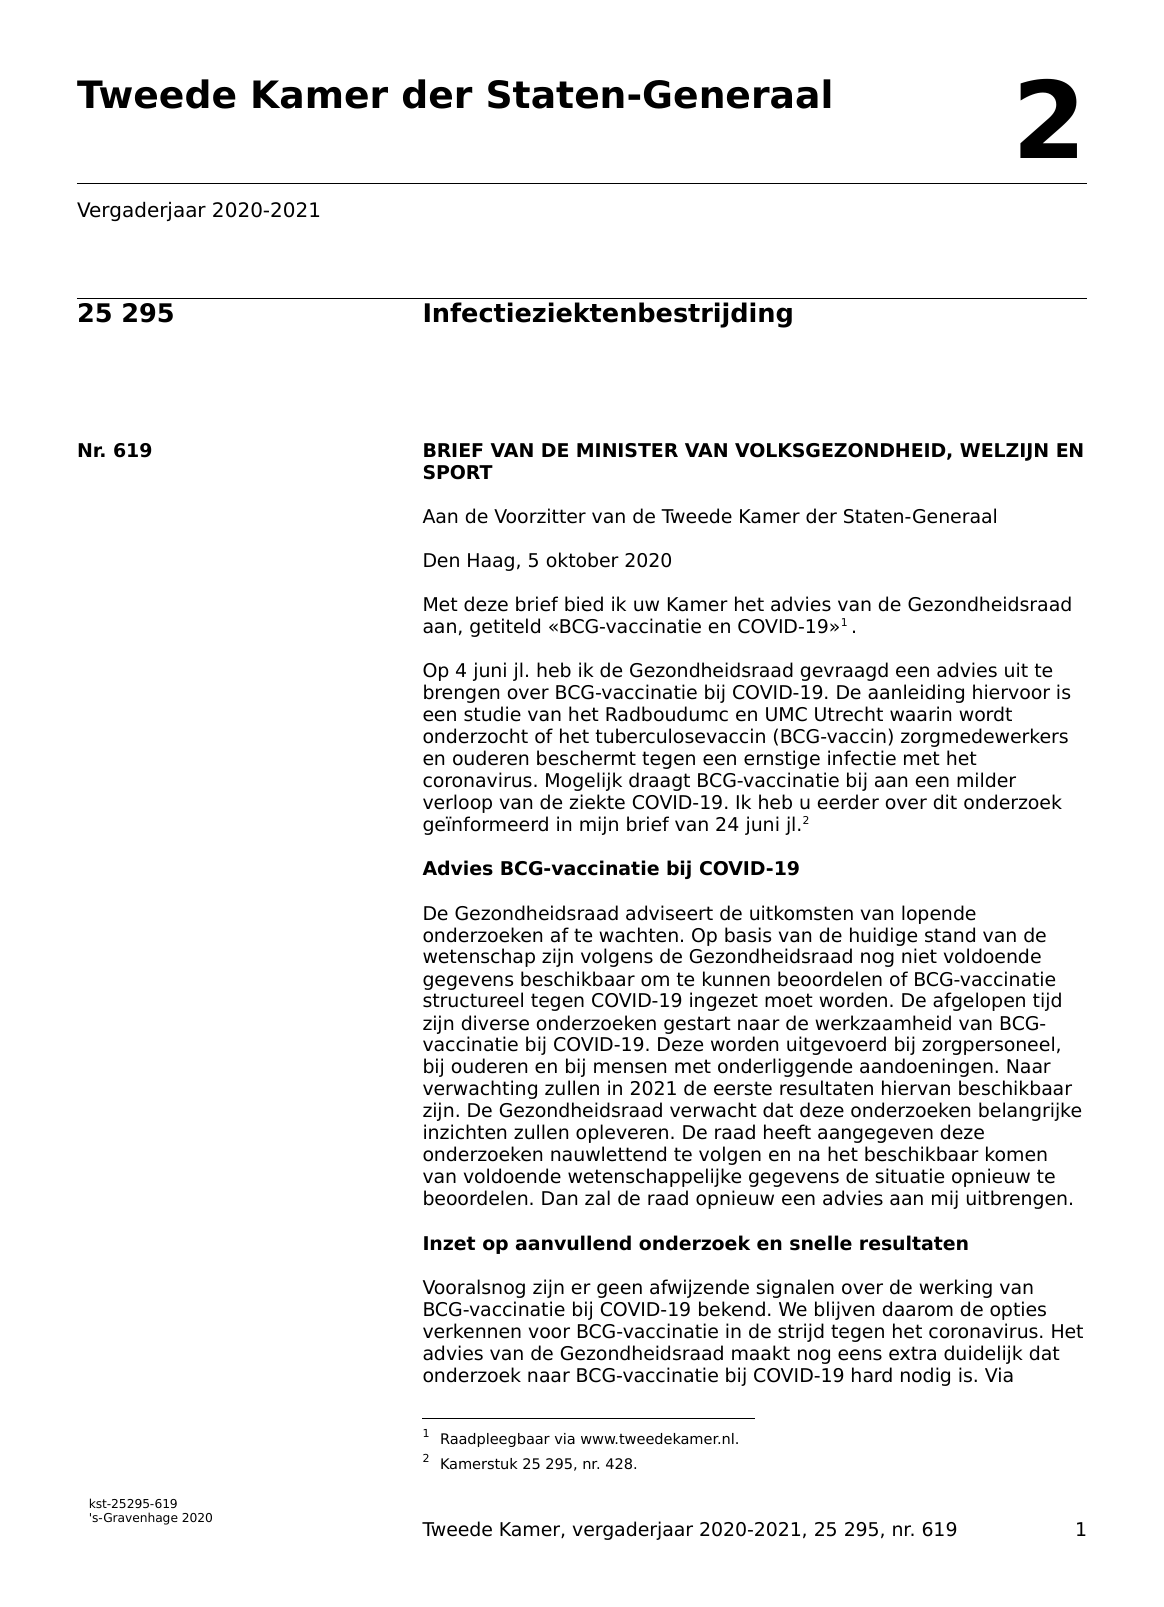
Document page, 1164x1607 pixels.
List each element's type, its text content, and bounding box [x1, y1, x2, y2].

subtitle Nr. 619 BRIEF VAN DE MINISTER VAN VOLKSGEZONDHEID, WELZIJN EN SPORT [77, 440, 1087, 484]
text kst-25295-619 [88, 1497, 323, 1511]
text Den Haag, 5 oktober 2020 [422, 550, 1087, 572]
table_header Tweede Kamer der Staten-Generaal [77, 59, 886, 183]
text Met deze brief bied ik uw Kamer het advies van de Gezondheidsraad aan, getiteld «BCG-vaccinatie en COVID-19». [422, 594, 1087, 638]
text De Gezondheidsraad adviseert de uitkomsten van lopende onderzoeken af te wachten. Op basis van de huidige stand van de wetenschap zijn volgens de Gezondheidsraad nog niet voldoende gegevens beschikbaar om te kunnen beoordelen of BCG-vaccinatie structureel tegen COVID-19 ingezet moet worden. De afgelopen tijd zijn diverse onderzoeken gestart naar de werkzaamheid van BCG-vaccinatie bij COVID-19. Deze worden uitgevoerd bij zorgpersoneel, bij ouderen en bij mensen met onderliggende aandoeningen. Naar verwachting zullen in 2021 de eerste resultaten hiervan beschikbaar zijn. De Gezondheidsraad verwacht dat deze onderzoeken belangrijke inzichten zullen opleveren. De raad heeft aangegeven deze onderzoeken nauwlettend te volgen en na het beschikbaar komen van voldoende wetenschappelijke gegevens de situatie opnieuw te beoordelen. Dan zal de raad opnieuw een advies aan mij uitbrengen. [422, 902, 1087, 1210]
text Op 4 juni jl. heb ik de Gezondheidsraad gevraagd een advies uit te brengen over BCG-vaccinatie bij COVID-19. De aanleiding hiervoor is een studie van het Radboudumc en UMC Utrecht waarin wordt onderzocht of het tuberculosevaccin (BCG-vaccin) zorgmedewerkers en ouderen beschermt tegen een ernstige infectie met het coronavirus. Mogelijk draagt BCG-vaccinatie bij aan een milder verloop van de ziekte COVID-19. Ik heb u eerder over dit onderzoek geïnformeerd in mijn brief van 24 juni jl. [422, 660, 1087, 836]
text Aan de Voorzitter van de Tweede Kamer der Staten-Generaal [422, 506, 1087, 528]
subtitle Advies BCG-vaccinatie bij COVID-19 [422, 858, 1087, 880]
table_cell Vergaderjaar 2020-2021 [77, 184, 1087, 298]
text Vooralsnog zijn er geen afwijzende signalen over de werking van BCG-vaccinatie bij COVID-19 bekend. We blijven daarom de opties verkennen voor BCG-vaccinatie in de strijd tegen het coronavirus. Het advies van de Gezondheidsraad maakt nog eens extra duidelijk dat onderzoek naar BCG-vaccinatie bij COVID-19 hard nodig is. Via [422, 1277, 1087, 1386]
table_header 2 [886, 59, 1087, 183]
text 's-Gravenhage 2020 [88, 1511, 323, 1525]
subtitle Inzet op aanvullend onderzoek en snelle resultaten [422, 1232, 1087, 1254]
subtitle 25 295 Infectieziektenbestrijding [77, 299, 1087, 329]
text Raadpleegbaar via www.tweedekamer.nl. [422, 1427, 1087, 1449]
text Kamerstuk 25 295, nr. 428. [422, 1452, 1087, 1474]
